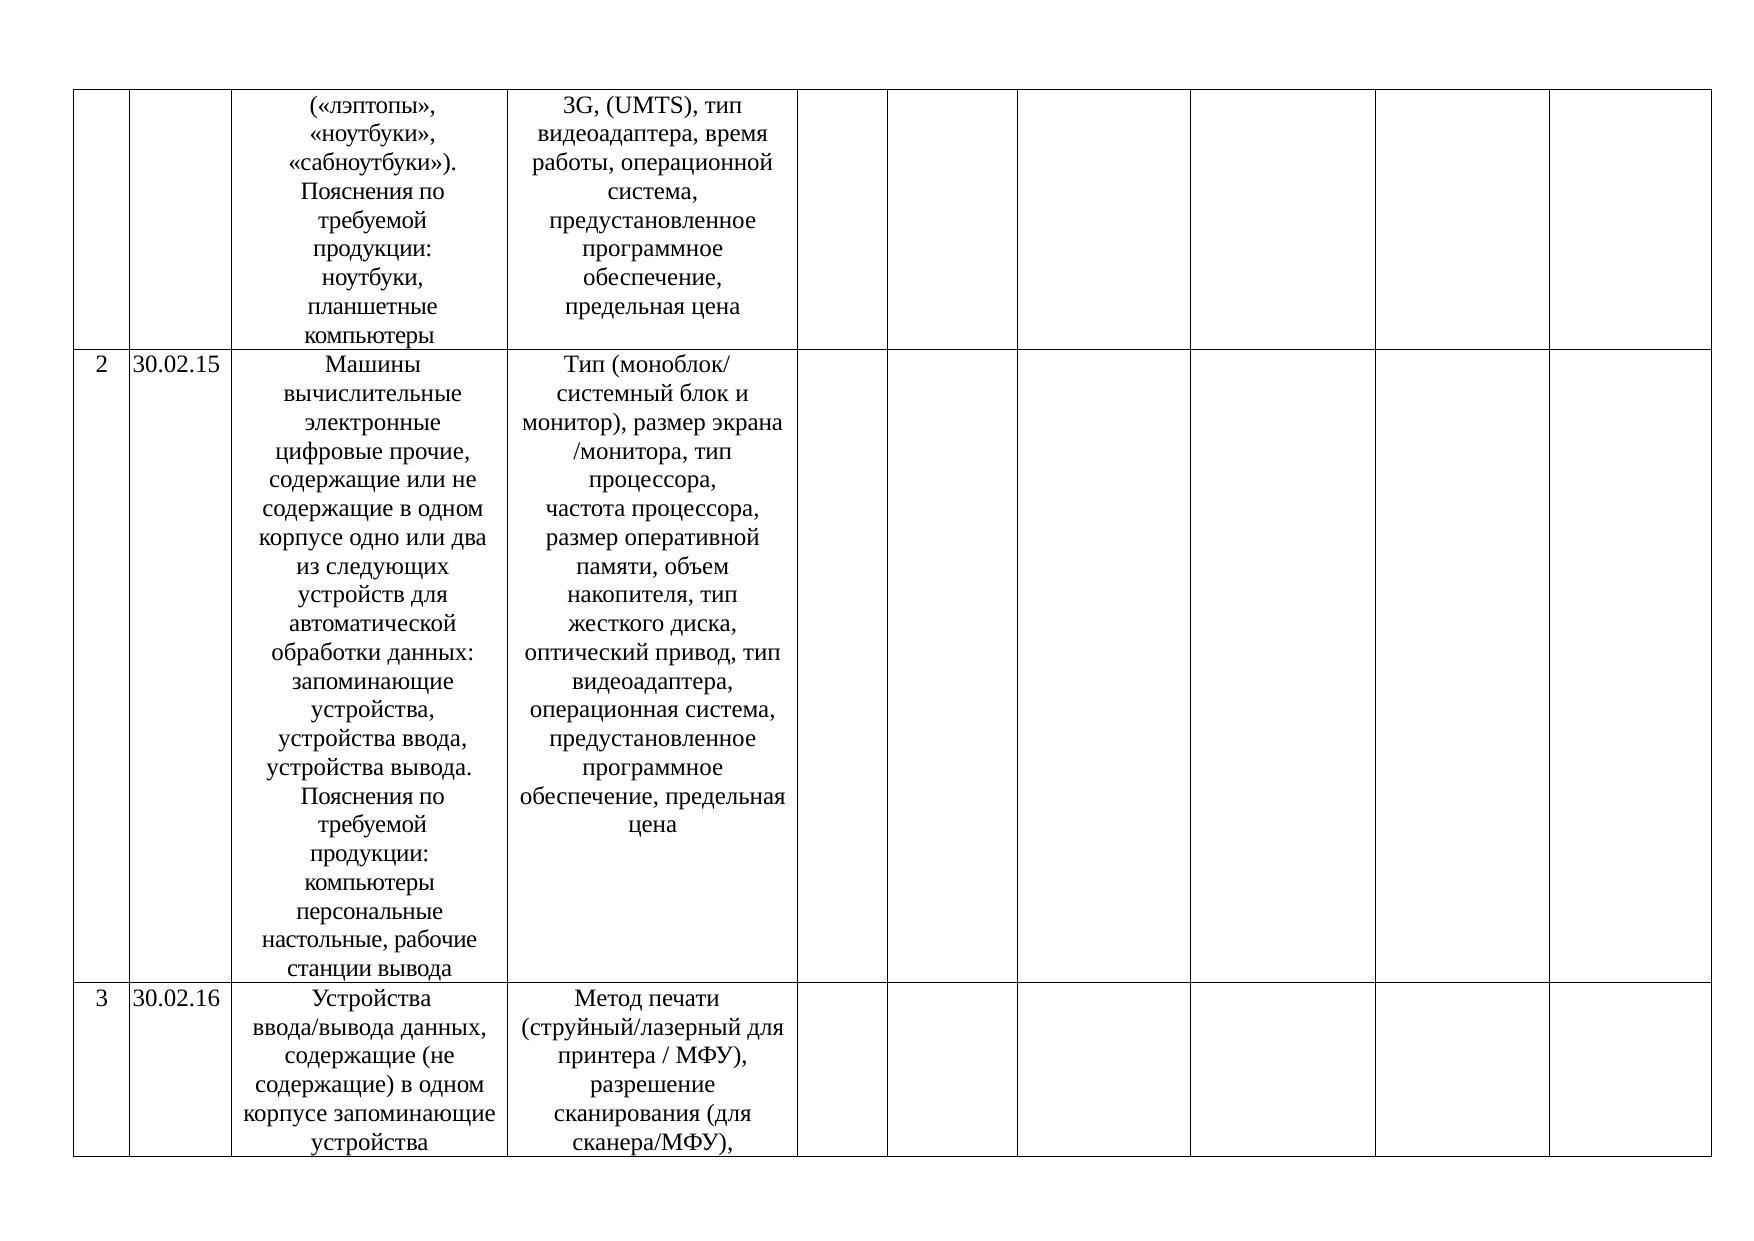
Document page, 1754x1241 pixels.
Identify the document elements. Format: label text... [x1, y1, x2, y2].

table_cell 30.02.16 [130, 983, 231, 1156]
table_cell [1018, 983, 1190, 1156]
table_cell [1018, 350, 1190, 982]
table_cell Машины вычислительные электронные цифровые портативные (массой не более 10 кг) для автоматической обработки данных («лэптопы», «ноутбуки», «сабноутбуки»). Пояснения по требуемой продукции: ноутбуки, планшетные компьютеры [436, 90, 507, 348]
table_cell [798, 350, 887, 982]
table_cell [888, 350, 1017, 982]
table_cell [888, 983, 1017, 1156]
table_cell Метод печати (струйный/лазерный для принтера / МФУ), разрешение сканирования (для сканера/МФУ), [508, 983, 797, 1156]
table_cell [1376, 983, 1549, 1156]
table_cell 30.02.15 [130, 350, 231, 982]
table_cell [1018, 90, 1190, 348]
table_cell 2 [74, 350, 129, 982]
table_cell [1550, 350, 1711, 982]
table_cell [1376, 350, 1549, 982]
table_cell [888, 90, 1017, 348]
table_cell [1191, 983, 1375, 1156]
table_cell Машины вычислительные электронные цифровые прочие, содержащие или не содержащие в одном корпусе одно или два из следующих устройств для автоматической обработки данных: запоминающие устройства, устройства ввода, устройства вывода. Пояснения по требуемой продукции: компьютеры персональные настольные, рабочие станции вывода [232, 350, 507, 982]
table_cell Тип (моноблок/ системный блок и монитор), размер экрана /монитора, тип процессора, частота процессора, размер оперативной памяти, объем накопителя, тип жесткого диска, оптический привод, тип видеоадаптера, операционная система, предустановленное программное обеспечение, предельная цена [508, 350, 797, 982]
table_cell [1550, 90, 1711, 348]
table_cell 3G, (UMTS), тип видеоадаптера, время работы, операционной система, предустановленное программное обеспечение, предельная цена [508, 90, 797, 348]
table_cell [1191, 350, 1375, 982]
table_cell [1376, 90, 1549, 348]
table_cell [130, 90, 231, 348]
table_cell [1191, 90, 1375, 348]
table_cell [798, 983, 887, 1156]
table_cell Устройства ввода/вывода данных, содержащие (не содержащие) в одном корпусе запоминающие устройства [232, 983, 507, 1156]
table_cell [798, 90, 887, 348]
table_cell Машины вычислительные электронные цифровые портативные (массой не более 10 кг) для автоматической обработки данных («лэптопы», «ноутбуки», «сабноутбуки»). Пояснения по требуемой продукции: ноутбуки, планшетные компьютеры [232, 90, 304, 348]
table_cell [74, 90, 129, 348]
table_cell 3 [74, 983, 129, 1156]
table_cell [1550, 983, 1711, 1156]
